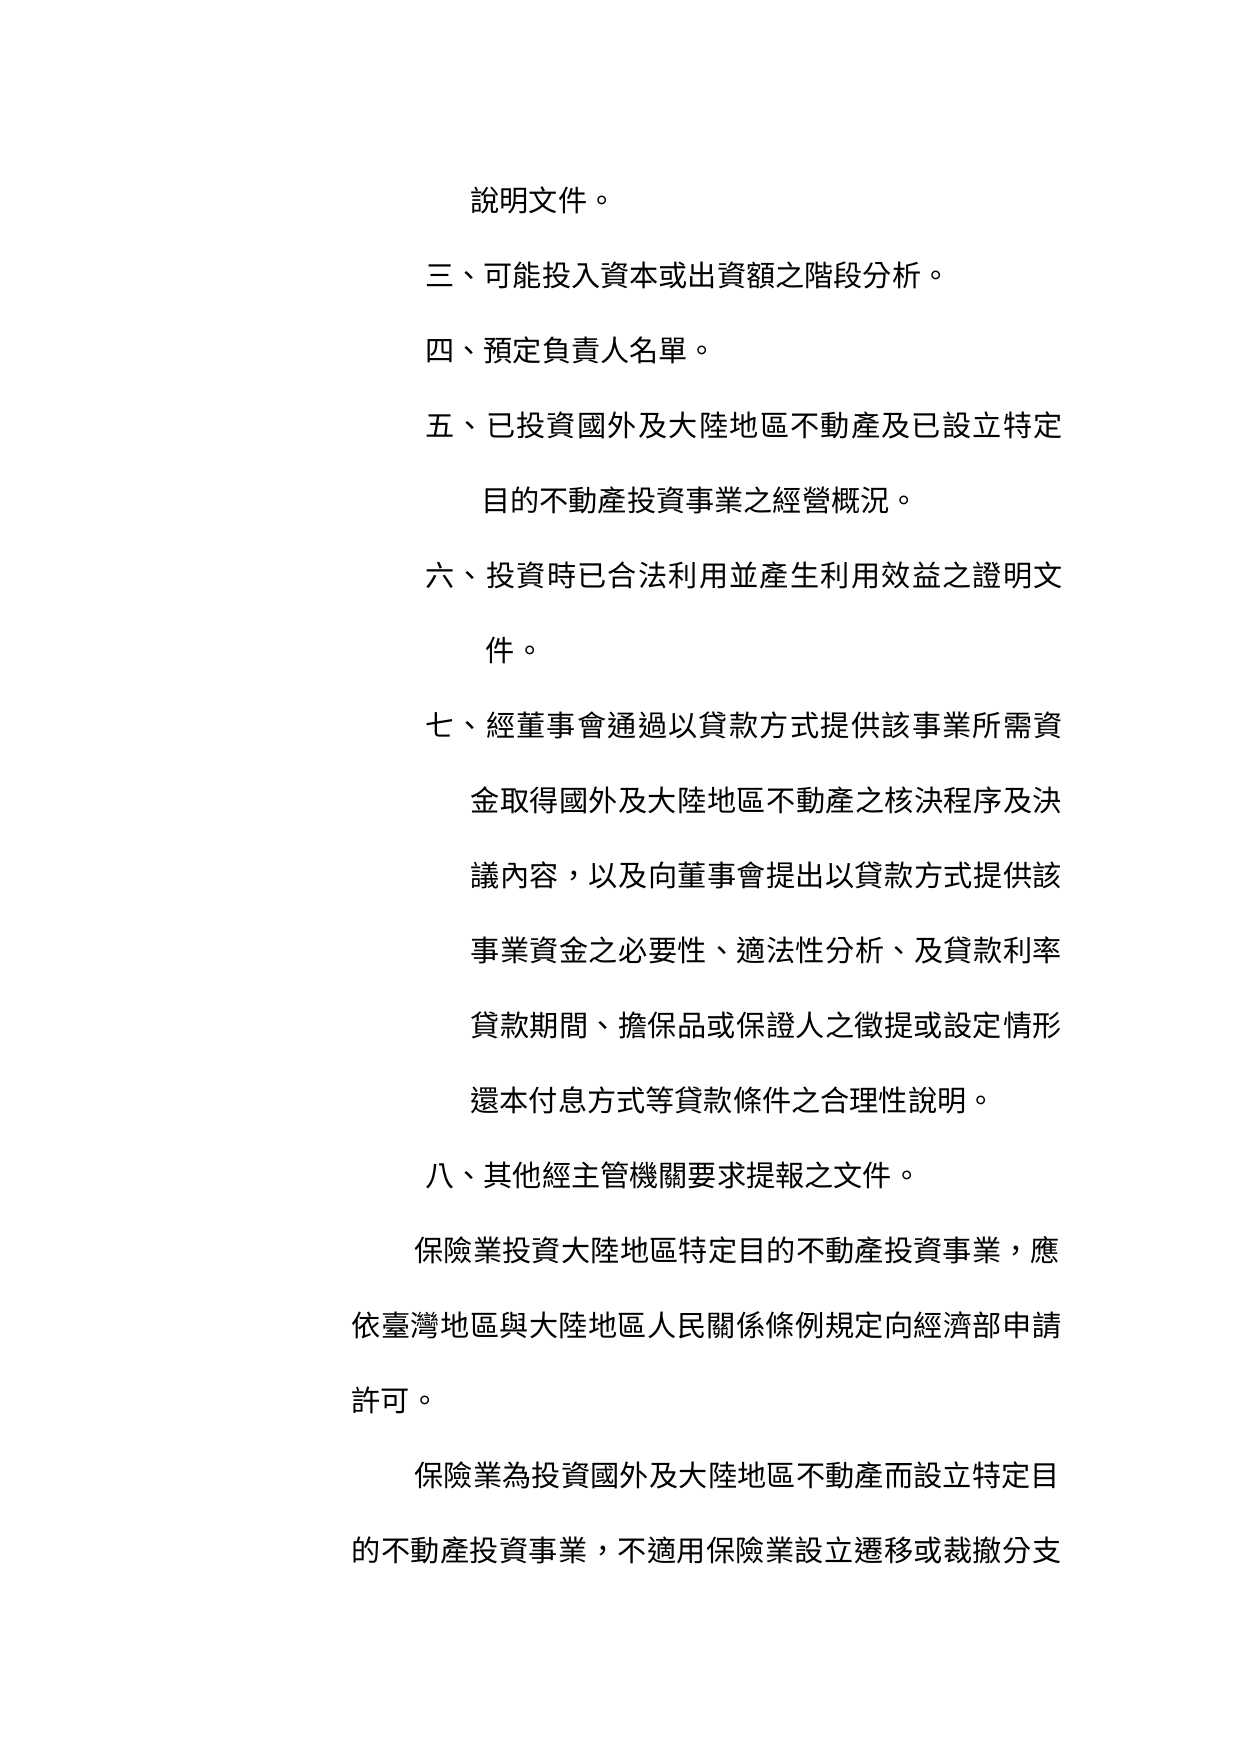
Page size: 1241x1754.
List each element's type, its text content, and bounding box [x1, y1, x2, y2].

text 八、其他經主管機關要求提報之文件。 [425, 1136, 1063, 1211]
text 保險業投資大陸地區特定目的不動產投資事業，應依臺灣地區與大陸地區人民關係條例規定向經濟部申請許可。 [351, 1211, 1062, 1436]
text 四、預定負責人名單。 [425, 311, 1063, 386]
text 保險業為投資國外及大陸地區不動產而設立特定目的不動產投資事業，不適用保險業設立遷移或裁撤分支 [351, 1436, 1062, 1586]
text 五、已投資國外及大陸地區不動產及已設立特定目的不動產投資事業之經營概況。 [425, 386, 1063, 536]
text 七、經董事會通過以貸款方式提供該事業所需資金取得國外及大陸地區不動產之核決程序及決議內容，以及向董事會提出以貸款方式提供該事業資金之必要性、適法性分析、及貸款利率、貸款期間、擔保品或保證人之徵提或設定情形、還本付息方式等貸款條件之合理性說明。 [425, 686, 1063, 1136]
text 說明文件。 [425, 161, 1063, 236]
text 六、投資時已合法利用並產生利用效益之證明文件。 [425, 536, 1063, 686]
text 三、可能投入資本或出資額之階段分析。 [425, 236, 1063, 311]
